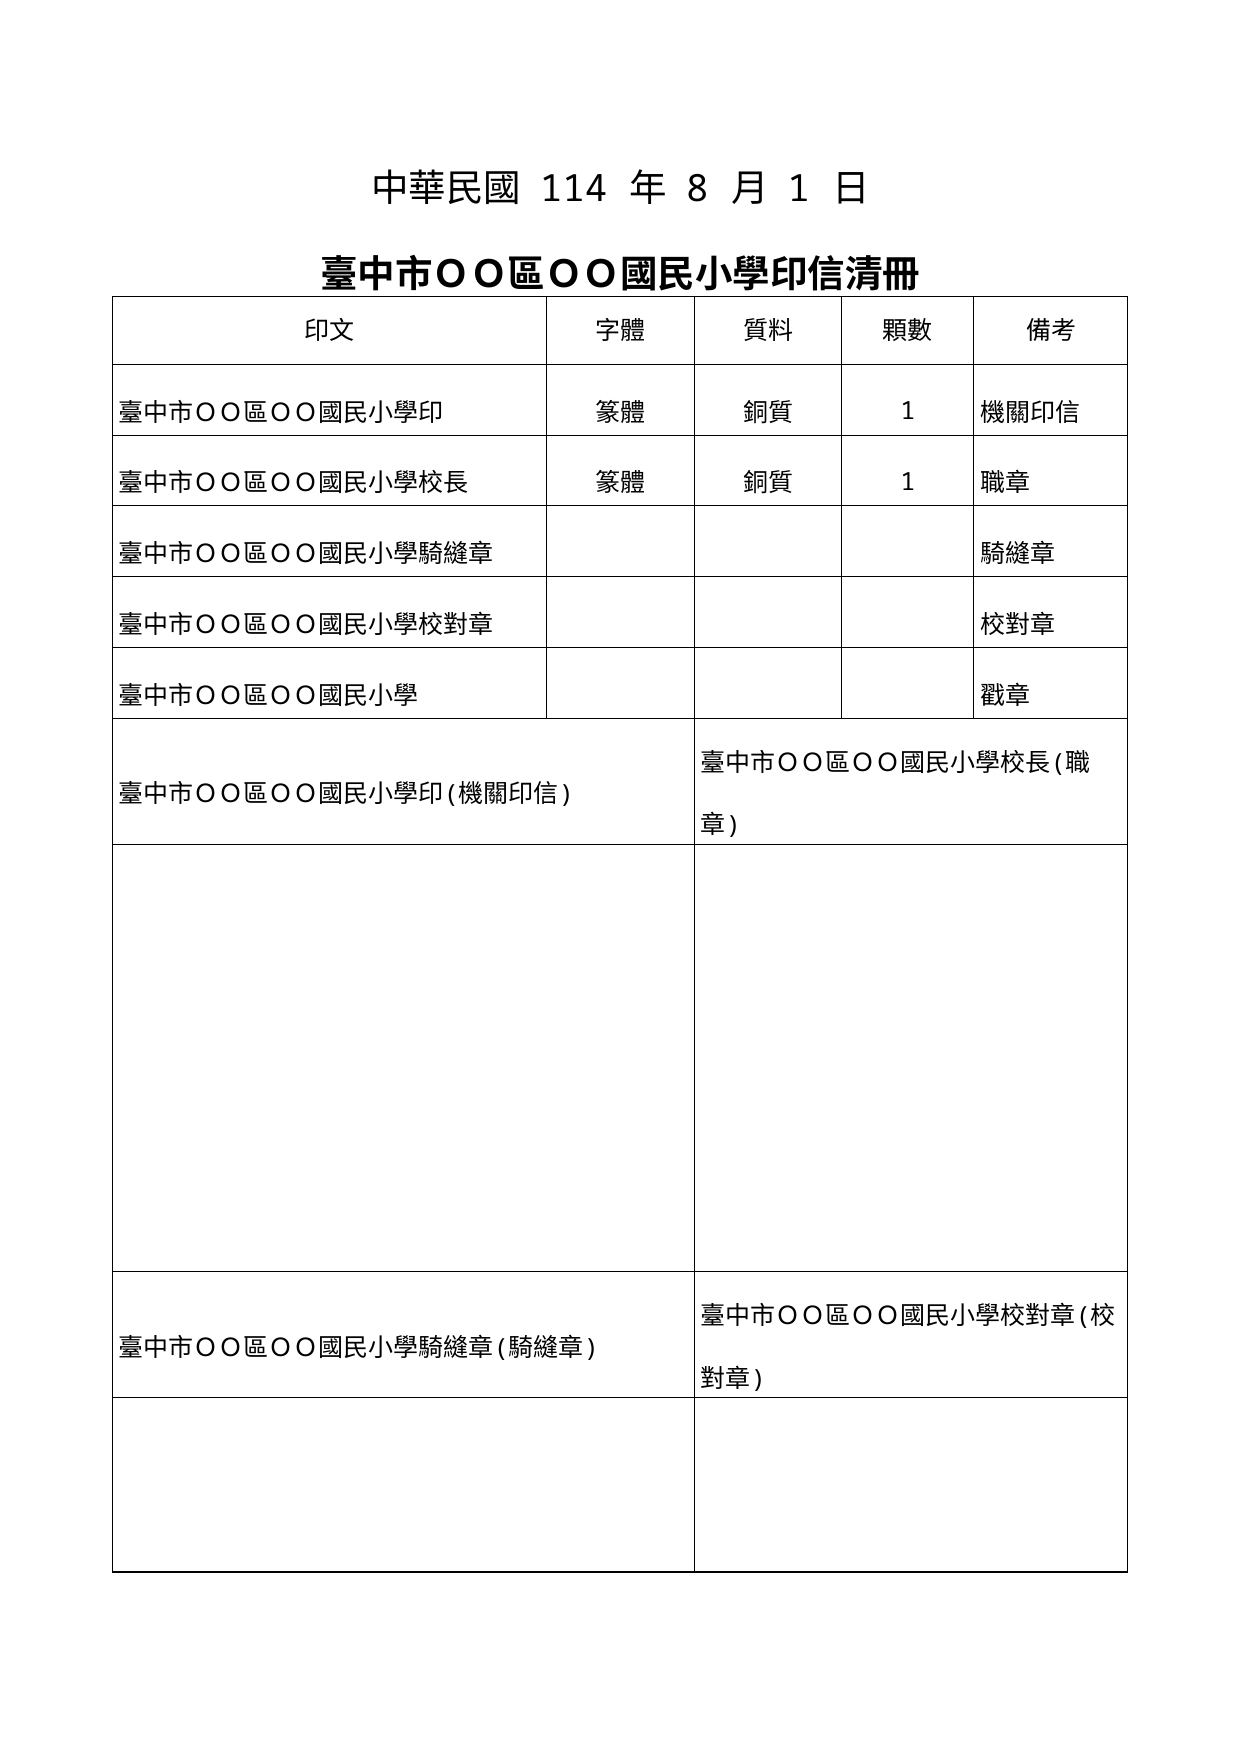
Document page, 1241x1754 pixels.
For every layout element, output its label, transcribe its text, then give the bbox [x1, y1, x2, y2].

table_header 備考 [974, 297, 1127, 364]
table_cell [695, 648, 841, 718]
table_cell [842, 648, 973, 718]
table_cell 臺中市ＯＯ區ＯＯ國民小學印 [113, 365, 546, 434]
table_cell [547, 648, 694, 718]
table_cell [547, 577, 694, 647]
text 中華民國 114 年 8 月 1 日 [112, 158, 1128, 213]
table_cell 機關印信 [974, 365, 1127, 434]
table_cell 篆體 [547, 365, 694, 434]
table_header 印文 [113, 297, 546, 364]
table_cell 臺中市ＯＯ區ＯＯ國民小學校對章(校對章) [695, 1272, 1127, 1397]
table_cell [695, 577, 841, 647]
table_cell 臺中市ＯＯ區ＯＯ國民小學校長 [113, 436, 546, 505]
table_cell 臺中市ＯＯ區ＯＯ國民小學印(機關印信) [113, 719, 694, 844]
table_cell 戳章 [974, 648, 1127, 718]
table_cell [695, 506, 841, 576]
table_cell 職章 [974, 436, 1127, 505]
table_cell 臺中市ＯＯ區ＯＯ國民小學校長(職章) [695, 719, 1127, 844]
table_header 顆數 [842, 297, 973, 364]
table_cell [695, 845, 1127, 1271]
table_cell [695, 1398, 1127, 1571]
table_header 質料 [695, 297, 841, 364]
table_cell 1 [842, 365, 973, 434]
text 臺中市ＯＯ區ＯＯ國民小學印信清冊 [112, 254, 1128, 296]
table_cell 臺中市ＯＯ區ＯＯ國民小學騎縫章 [113, 506, 546, 576]
table_cell 臺中市ＯＯ區ＯＯ國民小學騎縫章(騎縫章) [113, 1272, 694, 1397]
table_cell 臺中市ＯＯ區ＯＯ國民小學校對章 [113, 577, 546, 647]
table_header 字體 [547, 297, 694, 364]
table_cell [547, 506, 694, 576]
table_cell [842, 506, 973, 576]
table_cell 校對章 [974, 577, 1127, 647]
table_cell 臺中市ＯＯ區ＯＯ國民小學 [113, 648, 546, 718]
table_cell 銅質 [695, 436, 841, 505]
table_cell 篆體 [547, 436, 694, 505]
table_cell 1 [842, 436, 973, 505]
table_cell [113, 1398, 694, 1571]
table_cell 騎縫章 [974, 506, 1127, 576]
table_cell [113, 845, 694, 1271]
table_cell [842, 577, 973, 647]
table_cell 銅質 [695, 365, 841, 434]
